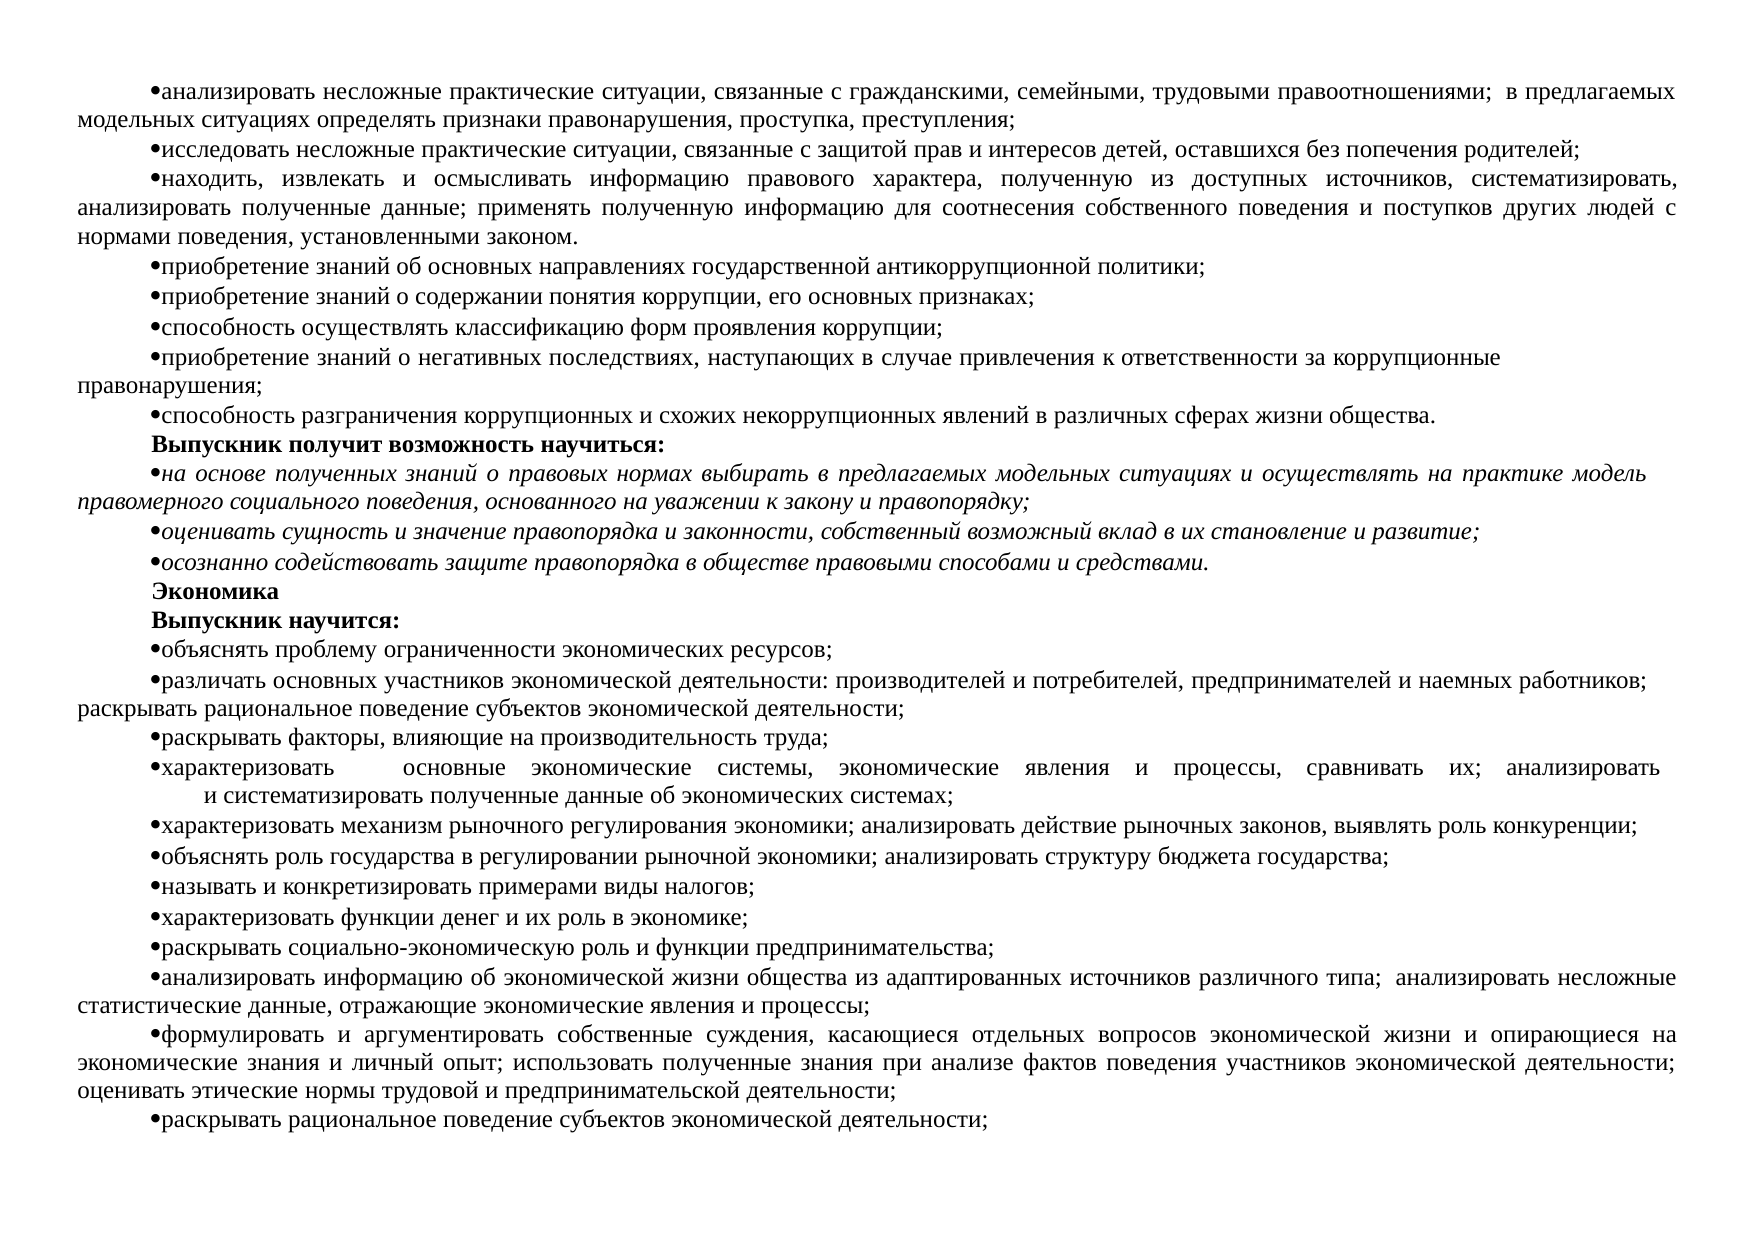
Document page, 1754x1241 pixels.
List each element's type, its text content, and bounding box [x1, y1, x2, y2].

list раскрывать рациональное поведение субъектов экономической деятельности; [151, 1104, 1689, 1133]
list находить, извлекать и осмысливать информацию правового характера, полученную из доступных источников, систематизировать, анализировать полученные данные; применять полученную информацию для соотнесения собственного поведения и поступков других людей с нормами поведения, установленными законом. [77, 163, 1678, 250]
list способность осуществлять классификацию форм проявления коррупции; [151, 311, 1689, 341]
list анализировать информацию об экономической жизни общества из адаптированных источников различного типа; анализировать несложные статистические данные, отражающие экономические явления и процессы; [77, 962, 1677, 1019]
subtitle Выпускник получит возможность научиться: [151, 429, 1689, 458]
list различать основных участников экономической деятельности: производителей и потребителей, предпринимателей и наемных работников; раскрывать рациональное поведение субъектов экономической деятельности; [77, 665, 1677, 721]
list характеризовать основные экономические системы, экономические явления и процессы, сравнивать их; анализировать и систематизировать полученные данные об экономических системах; [77, 752, 1677, 809]
list раскрывать социально-экономическую роль и функции предпринимательства; [151, 931, 1689, 962]
list объяснять проблему ограниченности экономических ресурсов; [151, 634, 1689, 664]
list приобретение знаний о содержании понятия коррупции, его основных признаках; [151, 280, 1689, 311]
list формулировать и аргументировать собственные суждения, касающиеся отдельных вопросов экономической жизни и опирающиеся на экономические знания и личный опыт; использовать полученные знания при анализе фактов поведения участников экономической деятельности; оценивать этические нормы трудовой и предпринимательской деятельности; [77, 1019, 1678, 1104]
list характеризовать механизм рыночного регулирования экономики; анализировать действие рыночных законов, выявлять роль конкуренции; [151, 809, 1689, 840]
list объяснять роль государства в регулировании рыночной экономики; анализировать структуру бюджета государства; [151, 840, 1689, 870]
subtitle Экономика [151, 576, 1689, 605]
list способность разграничения коррупционных и схожих некоррупционных явлений в различных сферах жизни общества. [151, 398, 1689, 429]
list называть и конкретизировать примерами виды налогов; [151, 870, 1689, 901]
list анализировать несложные практические ситуации, связанные с гражданскими, семейными, трудовыми правоотношениями; в предлагаемых модельных ситуациях определять признаки правонарушения, проступка, преступления; [77, 76, 1676, 133]
text Выпускник научится: [151, 605, 1689, 634]
list на основе полученных знаний о правовых нормах выбирать в предлагаемых модельных ситуациях и осуществлять на практике модель правомерного социального поведения, основанного на уважении к закону и правопорядку; [77, 458, 1676, 515]
list оценивать сущность и значение правопорядка и законности, собственный возможный вклад в их становление и развитие; [151, 515, 1689, 546]
list осознанно содействовать защите правопорядка в обществе правовыми способами и средствами. [151, 546, 1689, 576]
list характеризовать функции денег и их роль в экономике; [151, 901, 1689, 931]
list исследовать несложные практические ситуации, связанные с защитой прав и интересов детей, оставшихся без попечения родителей; [151, 133, 1689, 163]
list приобретение знаний о негативных последствиях, наступающих в случае привлечения к ответственности за коррупционные правонарушения; [77, 342, 1677, 398]
list раскрывать факторы, влияющие на производительность труда; [151, 721, 1689, 752]
list приобретение знаний об основных направлениях государственной антикоррупционной политики; [151, 250, 1689, 280]
